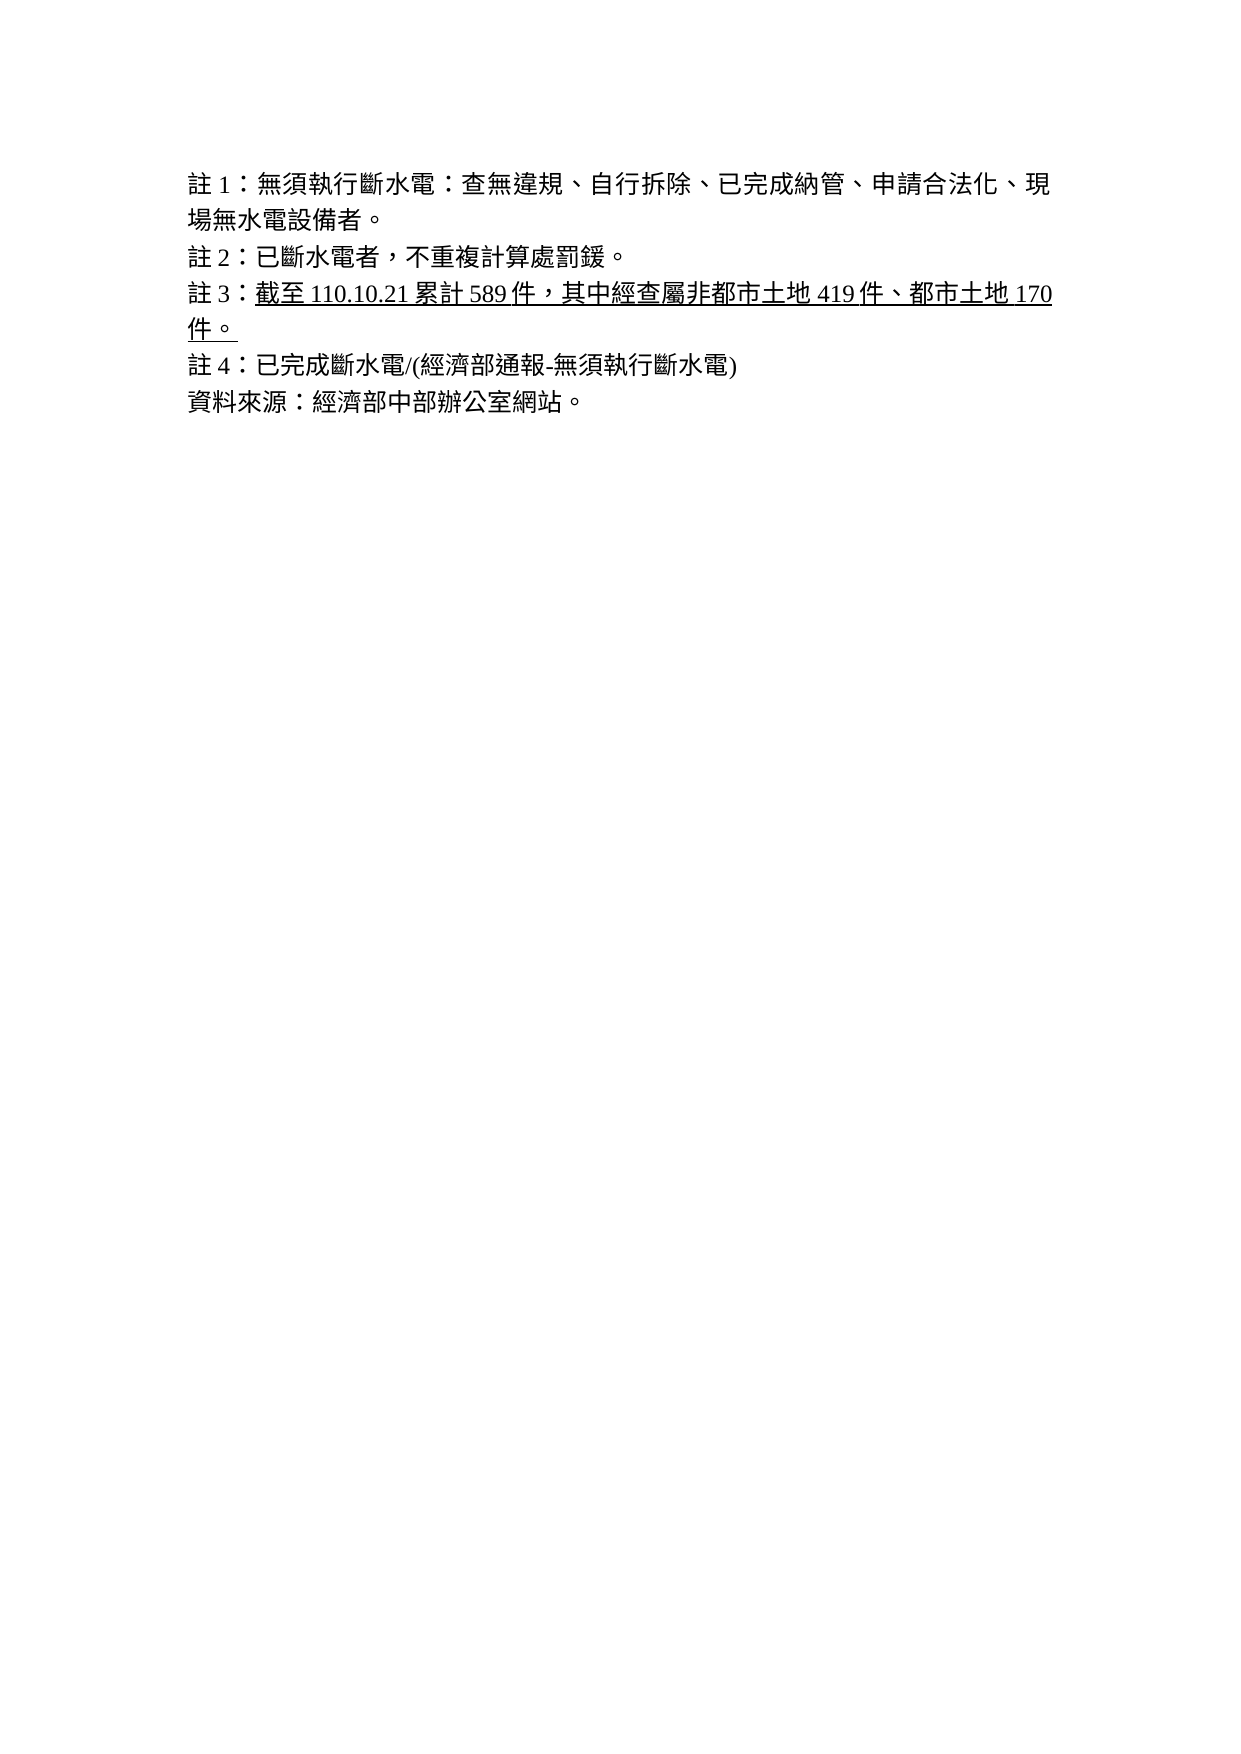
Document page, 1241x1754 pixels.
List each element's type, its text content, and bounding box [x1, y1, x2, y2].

subtitle 註2：已斷水電者，不重複計算處罰鍰。 [187, 237, 1053, 273]
subtitle 註3：截至110.10.21累計589件，其中經查屬非都市土地419件、都市土地170件。 [187, 273, 1053, 346]
subtitle 註4：已完成斷水電/(經濟部通報-無須執行斷水電) [187, 346, 1053, 382]
subtitle 註1：無須執行斷水電：查無違規、自行拆除、已完成納管、申請合法化、現場無水電設備者。 [187, 164, 1053, 237]
text 資料來源：經濟部中部辦公室網站。 [187, 382, 1053, 419]
